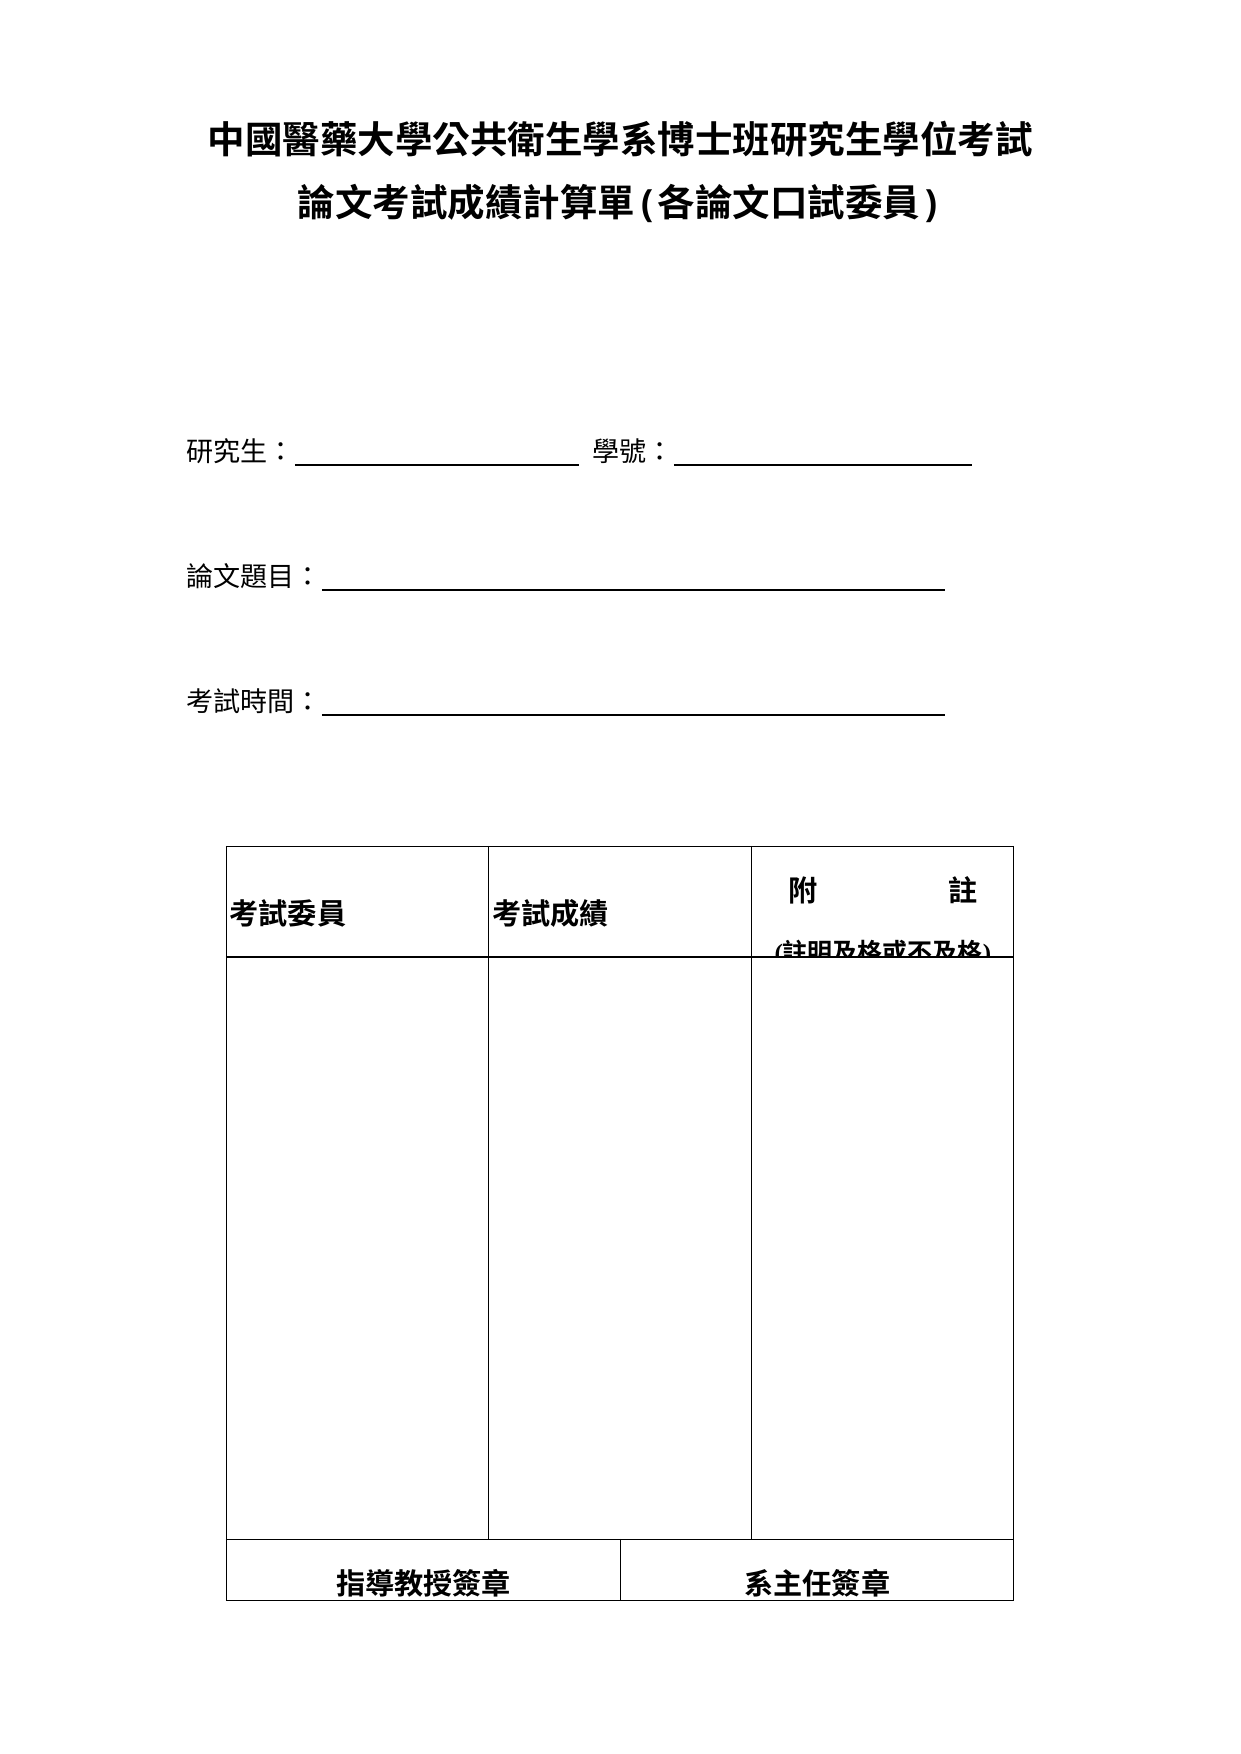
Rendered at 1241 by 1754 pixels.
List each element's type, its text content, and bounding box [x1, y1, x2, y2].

table_cell [489, 958, 751, 1539]
table_cell [227, 958, 488, 1539]
table_header 考試委員 [227, 847, 488, 956]
table_header 附 註 (註明及格或不及格) 全文完 [752, 847, 1013, 956]
text 論文考試成績計算單(各論文口試委員) [89, 158, 1152, 221]
text 中國醫藥大學公共衛生學系博士班研究生學位考試 [89, 96, 1152, 158]
text 論文題目： [89, 533, 1152, 596]
table_cell 指導教授簽章 [227, 1540, 620, 1600]
text 研究生： 學號： [89, 408, 1152, 471]
table_header 考試成績 [489, 847, 751, 956]
table_cell 系主任簽章 [621, 1540, 1013, 1600]
text 考試時間： [89, 658, 1152, 721]
table_cell [752, 958, 1013, 1539]
